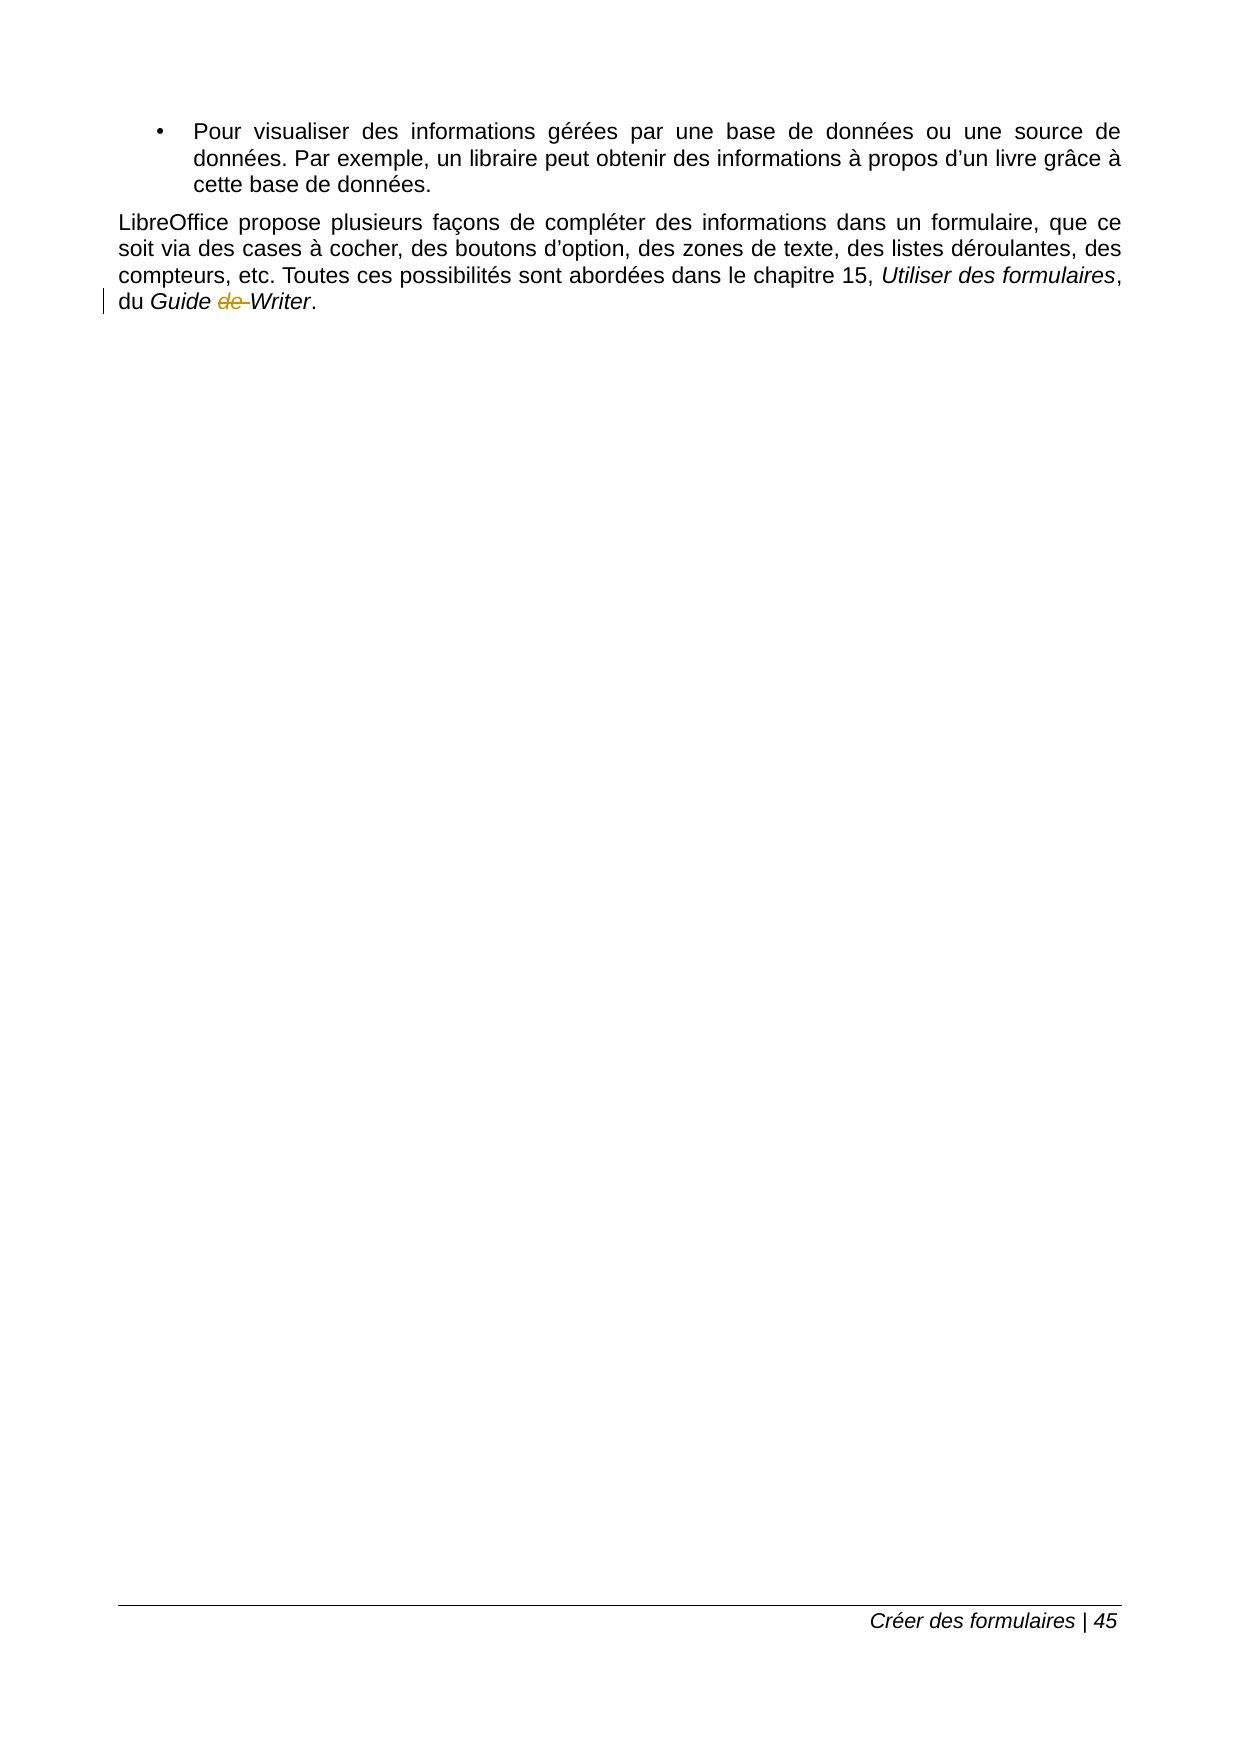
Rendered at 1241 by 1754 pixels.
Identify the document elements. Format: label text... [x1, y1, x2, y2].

text LibreOffice propose plusieurs façons de compléter des informations dans un formulaire, que ce soit via des cases à cocher, des boutons d’option, des zones de texte, des listes déroulantes, des compteurs, etc. Toutes ces possibilités sont abordées dans le chapitre 15, Utiliser des formulaires, du Guide Writer. [118, 209, 1122, 314]
list Pour visualiser des informations gérées par une base de données ou une source de données. Par exemple, un libraire peut obtenir des informations à propos d’un livre grâce à cette base de données. [156, 118, 1122, 197]
